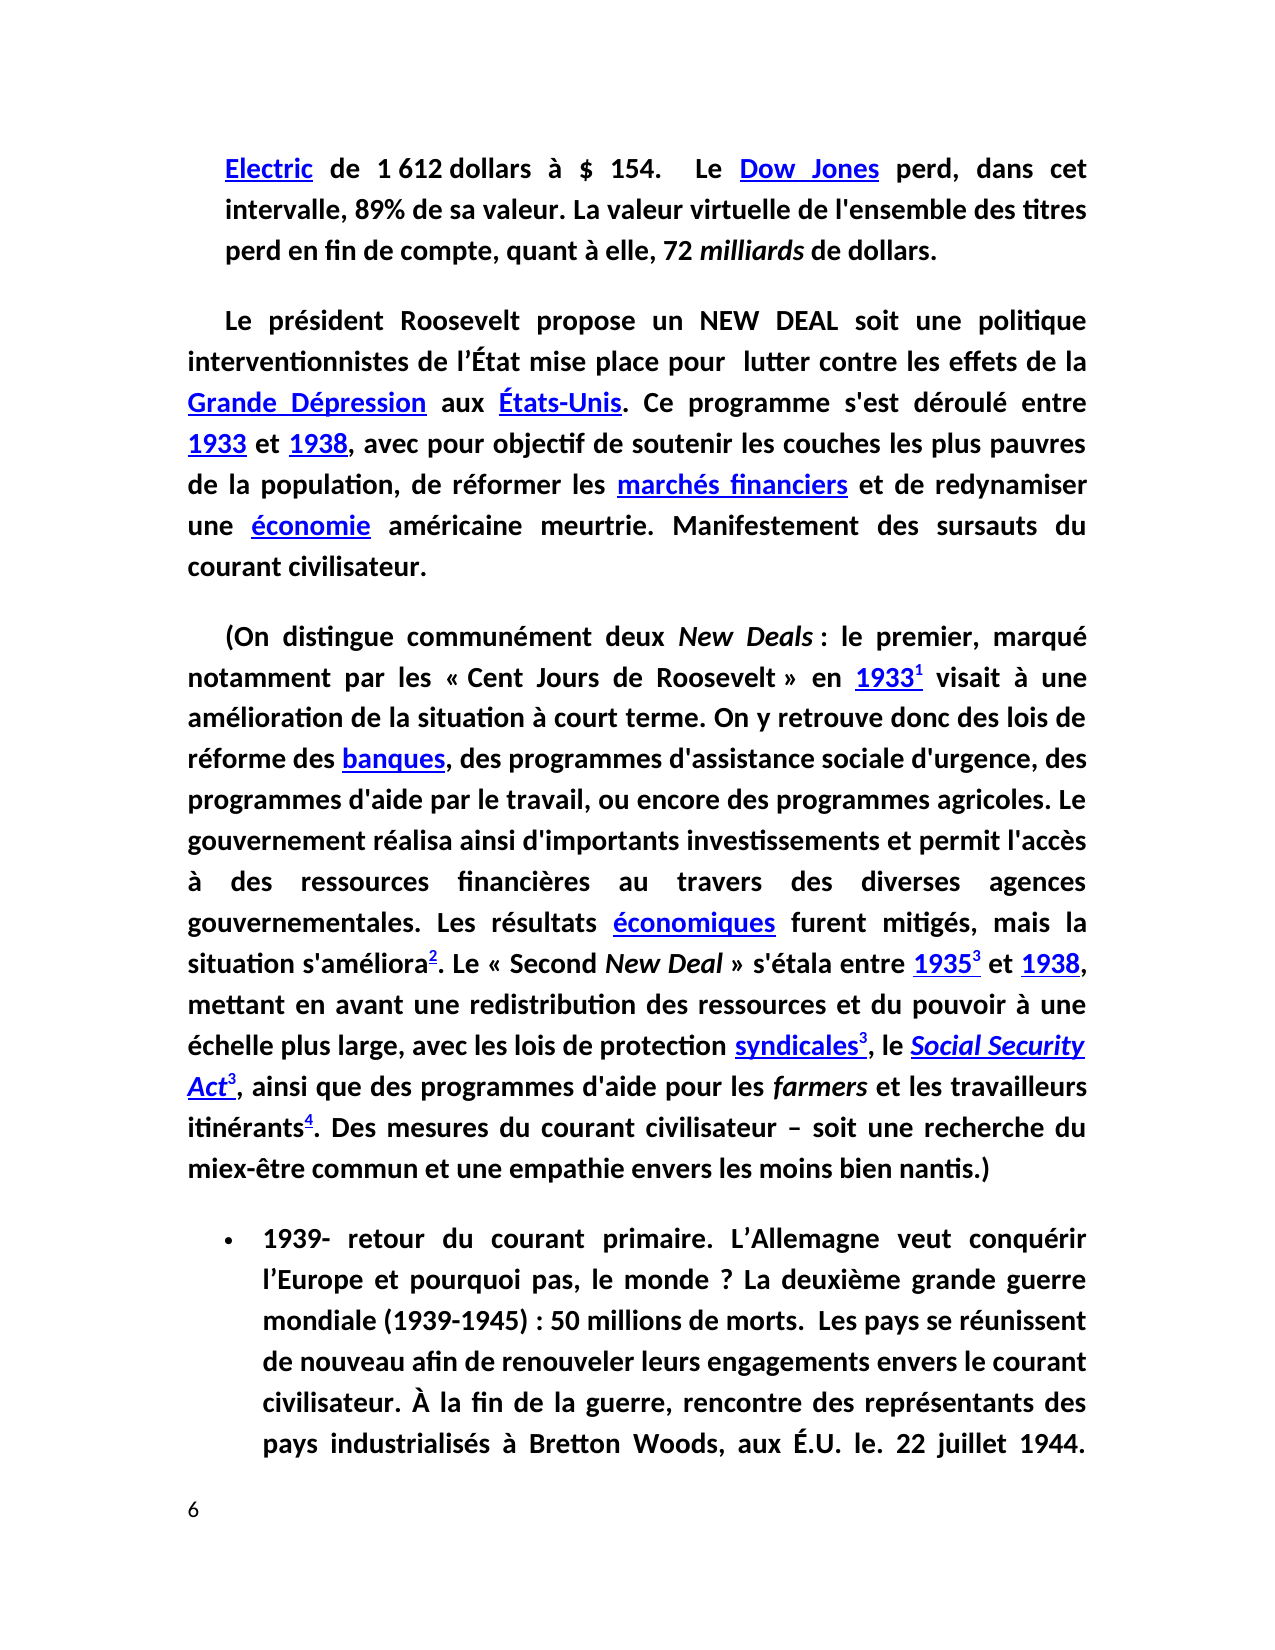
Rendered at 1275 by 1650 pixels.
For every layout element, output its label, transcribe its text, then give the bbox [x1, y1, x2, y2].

list Electric de 1 612 dollars à $ 154. Le Dow Jones perd, dans cet intervalle, 89% de sa valeur. La valeur virtuelle de l'ensemble des titres perd en fin de compte, quant à elle, 72 milliards de dollars. [187, 150, 1087, 267]
text Le président Roosevelt propose un NEW DEAL soit une politique interventionnistes de l’État mise place pour lutter contre les effets de la Grande Dépression aux États-Unis. Ce programme s'est déroulé entre 1933 et 1938, avec pour objectif de soutenir les couches les plus pauvres de la population, de réformer les marchés financiers et de redynamiser une économie américaine meurtrie. Manifestement des sursauts du courant civilisateur. [187, 302, 1087, 583]
list 1939- retour du courant primaire. L’Allemagne veut conquérir l’Europe et pourquoi pas, le monde ? La deuxième grande guerre mondiale (1939-1945) : 50 millions de morts. Les pays se réunissent de nouveau afin de renouveler leurs engagements envers le courant civilisateur. À la fin de la guerre, rencontre des représentants des pays industrialisés à Bretton Woods, aux É.U. le. 22 juillet 1944. [225, 1220, 1087, 1460]
text (On distingue communément deux New Deals : le premier, marqué notamment par les « Cent Jours de Roosevelt » en 1933[1] visait à une amélioration de la situation à court terme. On y retrouve donc des lois de réforme des banques, des programmes d'assistance sociale d'urgence, des programmes d'aide par le travail, ou encore des programmes agricoles. Le gouvernement réalisa ainsi d'importants investissements et permit l'accès à des ressources financières au travers des diverses agences gouvernementales. Les résultats économiques furent mitigés, mais la situation s'améliora[2]. Le « Second New Deal » s'étala entre 1935[3] et 1938, mettant en avant une redistribution des ressources et du pouvoir à une échelle plus large, avec les lois de protection syndicales[3], le Social Security Act[3], ainsi que des programmes d'aide pour les farmers et les travailleurs itinérants[4]. Des mesures du courant civilisateur – soit une recherche du miex-être commun et une empathie envers les moins bien nantis.) [187, 618, 1087, 1186]
